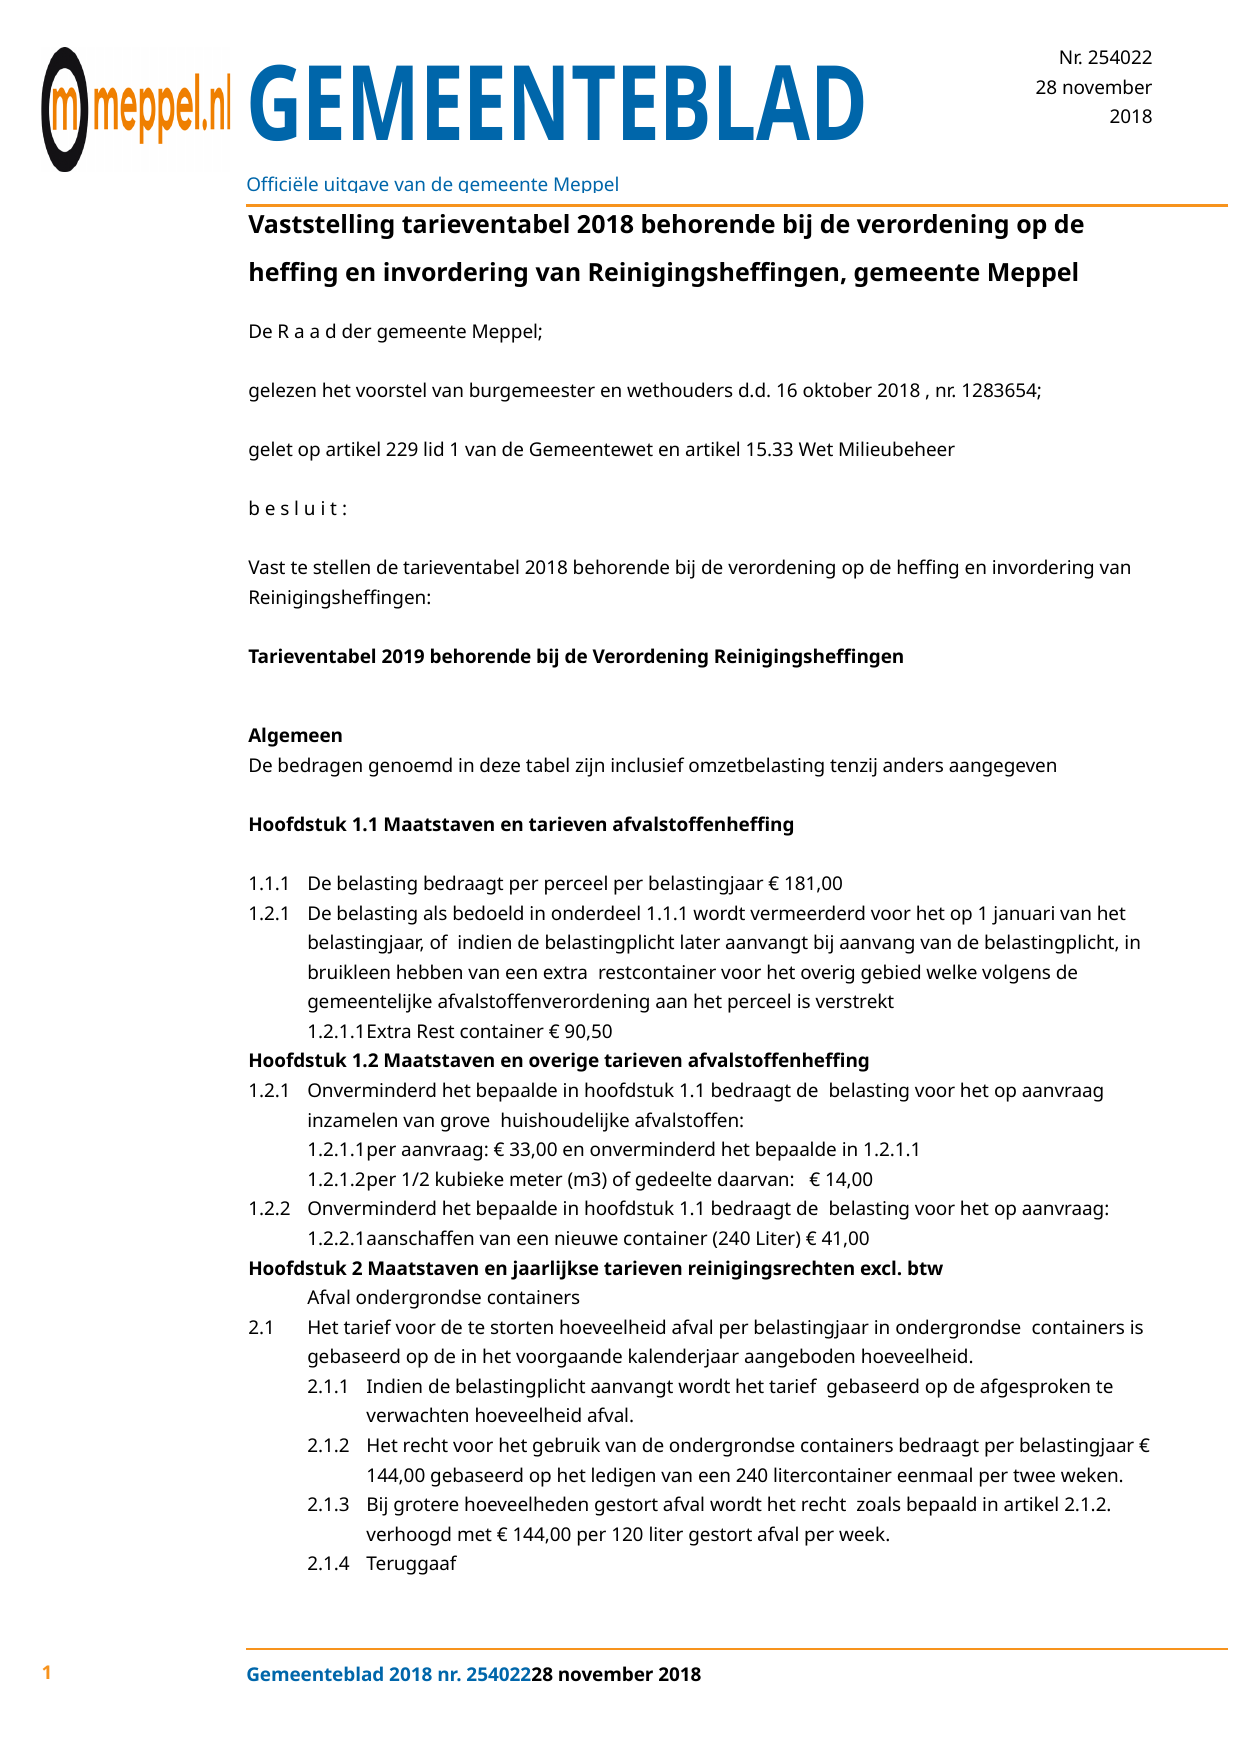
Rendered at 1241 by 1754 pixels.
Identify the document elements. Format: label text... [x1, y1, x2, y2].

text Hoofdstuk 1.2 Maatstaven en overige tarieven afvalstoffenheffing [248, 1048, 1152, 1073]
text Tarieventabel 2019 behorende bij de Verordening Reinigingsheffingen [248, 643, 1152, 669]
list Het recht voor het gebruik van de ondergrondse containers bedraagt per belastingjaar € 144,00 gebaseerd op het ledigen van een 240 litercontainer eenmaal per twee weken. [307, 1432, 1152, 1487]
list Onverminderd het bepaalde in hoofdstuk 1.1 bedraagt de belasting voor het op aanvraag inzamelen van grove huishoudelijke afvalstoffen: [248, 1077, 1152, 1132]
list aanschaffen van een nieuwe container (240 Liter) € 41,00 [307, 1225, 1152, 1251]
list De belasting als bedoeld in onderdeel 1.1.1 wordt vermeerderd voor het op 1 januari van het belastingjaar, of indien de belastingplicht later aanvangt bij aanvang van de belastingplicht, in bruikleen hebben van een extra restcontainer voor het overig gebied welke volgens de gemeentelijke afvalstoffenverordening aan het perceel is verstrekt [248, 900, 1152, 1014]
text Algemeen [248, 722, 1152, 748]
list Onverminderd het bepaalde in hoofdstuk 1.1 bedraagt de belasting voor het op aanvraag: [248, 1196, 1152, 1221]
list Teruggaaf [307, 1551, 1152, 1576]
text Vast te stellen de tarieventabel 2018 behorende bij de verordening op de heffing en invordering van Reinigingsheffingen: [248, 554, 1152, 610]
text De bedragen genoemd in deze tabel zijn inclusief omzetbelasting tenzij anders aangegeven [248, 752, 1152, 777]
list De belasting bedraagt per perceel per belastingjaar € 181,00 [248, 870, 1152, 896]
text gelet op artikel 229 lid 1 van de Gemeentewet en artikel 15.33 Wet Milieubeheer [248, 436, 1152, 462]
picture [41, 47, 231, 172]
list Bij grotere hoeveelheden gestort afval wordt het recht zoals bepaald in artikel 2.1.2. verhoogd met € 144,00 per 120 liter gestort afval per week. [307, 1491, 1152, 1547]
text Vaststelling tarieventabel 2018 behorende bij de verordening op de heffing en invordering van Reinigingsheffingen, gemeente Meppel [248, 207, 1152, 288]
text De R a a d der gemeente Meppel; [248, 318, 1152, 344]
list per aanvraag: € 33,00 en onverminderd het bepaalde in 1.2.1.1 [307, 1136, 1152, 1162]
list Het tarief voor de te storten hoeveelheid afval per belastingjaar in ondergrondse containers is gebaseerd op de in het voorgaande kalenderjaar aangeboden hoeveelheid. [248, 1314, 1152, 1369]
list Afval ondergrondse containers [248, 1284, 1152, 1310]
list per 1/2 kubieke meter (m3) of gedeelte daarvan: € 14,00 [307, 1166, 1152, 1192]
text Hoofdstuk 2 Maatstaven en jaarlijkse tarieven reinigingsrechten excl. btw [248, 1255, 1152, 1280]
list Indien de belastingplicht aanvangt wordt het tarief gebaseerd op de afgesproken te verwachten hoeveelheid afval. [307, 1373, 1152, 1428]
text Hoofdstuk 1.1 Maatstaven en tarieven afvalstoffenheffing [248, 811, 1152, 837]
list Extra Rest container € 90,50 [307, 1018, 1152, 1044]
text b e s l u i t : [248, 495, 1152, 521]
text gelezen het voorstel van burgemeester en wethouders d.d. 16 oktober 2018 , nr. 1283654; [248, 377, 1152, 403]
